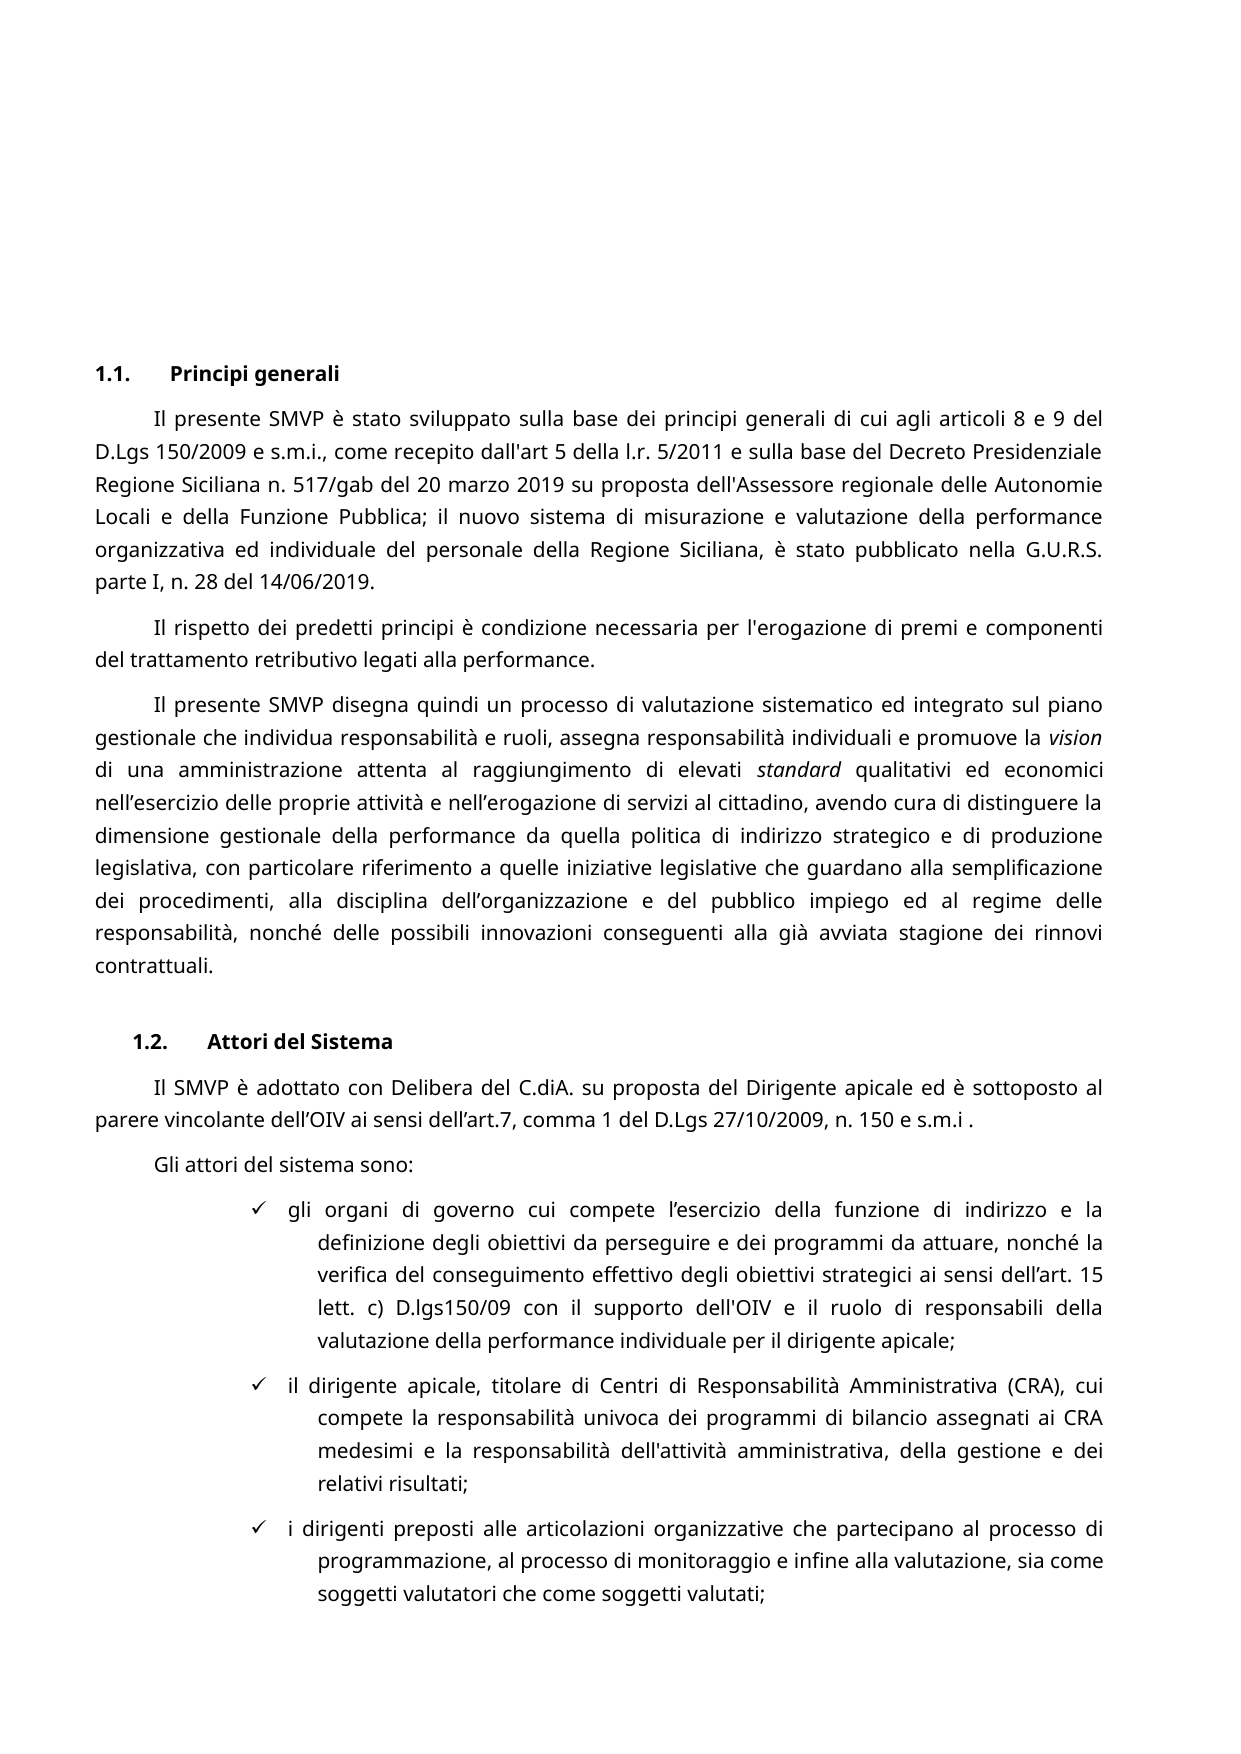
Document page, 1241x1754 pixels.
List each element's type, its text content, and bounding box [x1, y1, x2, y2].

list Attori del Sistema [132, 1027, 1104, 1056]
list il dirigente apicale, titolare di Centri di Responsabilità Amministrativa (CRA), cui compete la responsabilità univoca dei programmi di bilancio assegnati ai CRA medesimi e la responsabilità dell'attività amministrativa, della gestione e dei relativi risultati; [250, 1371, 1104, 1497]
list i dirigenti preposti alle articolazioni organizzative che partecipano al processo di programmazione, al processo di monitoraggio e infine alla valutazione, sia come soggetti valutatori che come soggetti valutati; [250, 1514, 1104, 1607]
text Il SMVP è adottato con Delibera del C.diA. su proposta del Dirigente apicale ed è sottoposto al parere vincolante dell’OIV ai sensi dell’art.7, comma 1 del D.Lgs 27/10/2009, n. 150 e s.m.i . [94, 1073, 1104, 1134]
text Il presente SMVP è stato sviluppato sulla base dei principi generali di cui agli articoli 8 e 9 del D.Lgs 150/2009 e s.m.i., come recepito dall'art 5 della l.r. 5/2011 e sulla base del Decreto Presidenziale Regione Siciliana n. 517/gab del 20 marzo 2019 su proposta dell'Assessore regionale delle Autonomie Locali e della Funzione Pubblica; il nuovo sistema di misurazione e valutazione della performance organizzativa ed individuale del personale della Regione Siciliana, è stato pubblicato nella G.U.R.S. parte I, n. 28 del 14/06/2019. [94, 404, 1104, 596]
list gli organi di governo cui compete l’esercizio della funzione di indirizzo e la definizione degli obiettivi da perseguire e dei programmi da attuare, nonché la verifica del conseguimento effettivo degli obiettivi strategici ai sensi dell’art. 15 lett. c) D.lgs150/09 con il supporto dell'OIV e il ruolo di responsabili della valutazione della performance individuale per il dirigente apicale; [250, 1195, 1104, 1354]
text Il rispetto dei predetti principi è condizione necessaria per l'erogazione di premi e componenti del trattamento retributivo legati alla performance. [94, 613, 1104, 674]
text Gli attori del sistema sono: [94, 1150, 1104, 1179]
list Principi generali [94, 359, 1104, 388]
text Il presente SMVP disegna quindi un processo di valutazione sistematico ed integrato sul piano gestionale che individua responsabilità e ruoli, assegna responsabilità individuali e promuove la vision di una amministrazione attenta al raggiungimento di elevati standard qualitativi ed economici nell’esercizio delle proprie attività e nell’erogazione di servizi al cittadino, avendo cura di distinguere la dimensione gestionale della performance da quella politica di indirizzo strategico e di produzione legislativa, con particolare riferimento a quelle iniziative legislative che guardano alla semplificazione dei procedimenti, alla disciplina dell’organizzazione e del pubblico impiego ed al regime delle responsabilità, nonché delle possibili innovazioni conseguenti alla già avviata stagione dei rinnovi contrattuali. [94, 690, 1104, 979]
